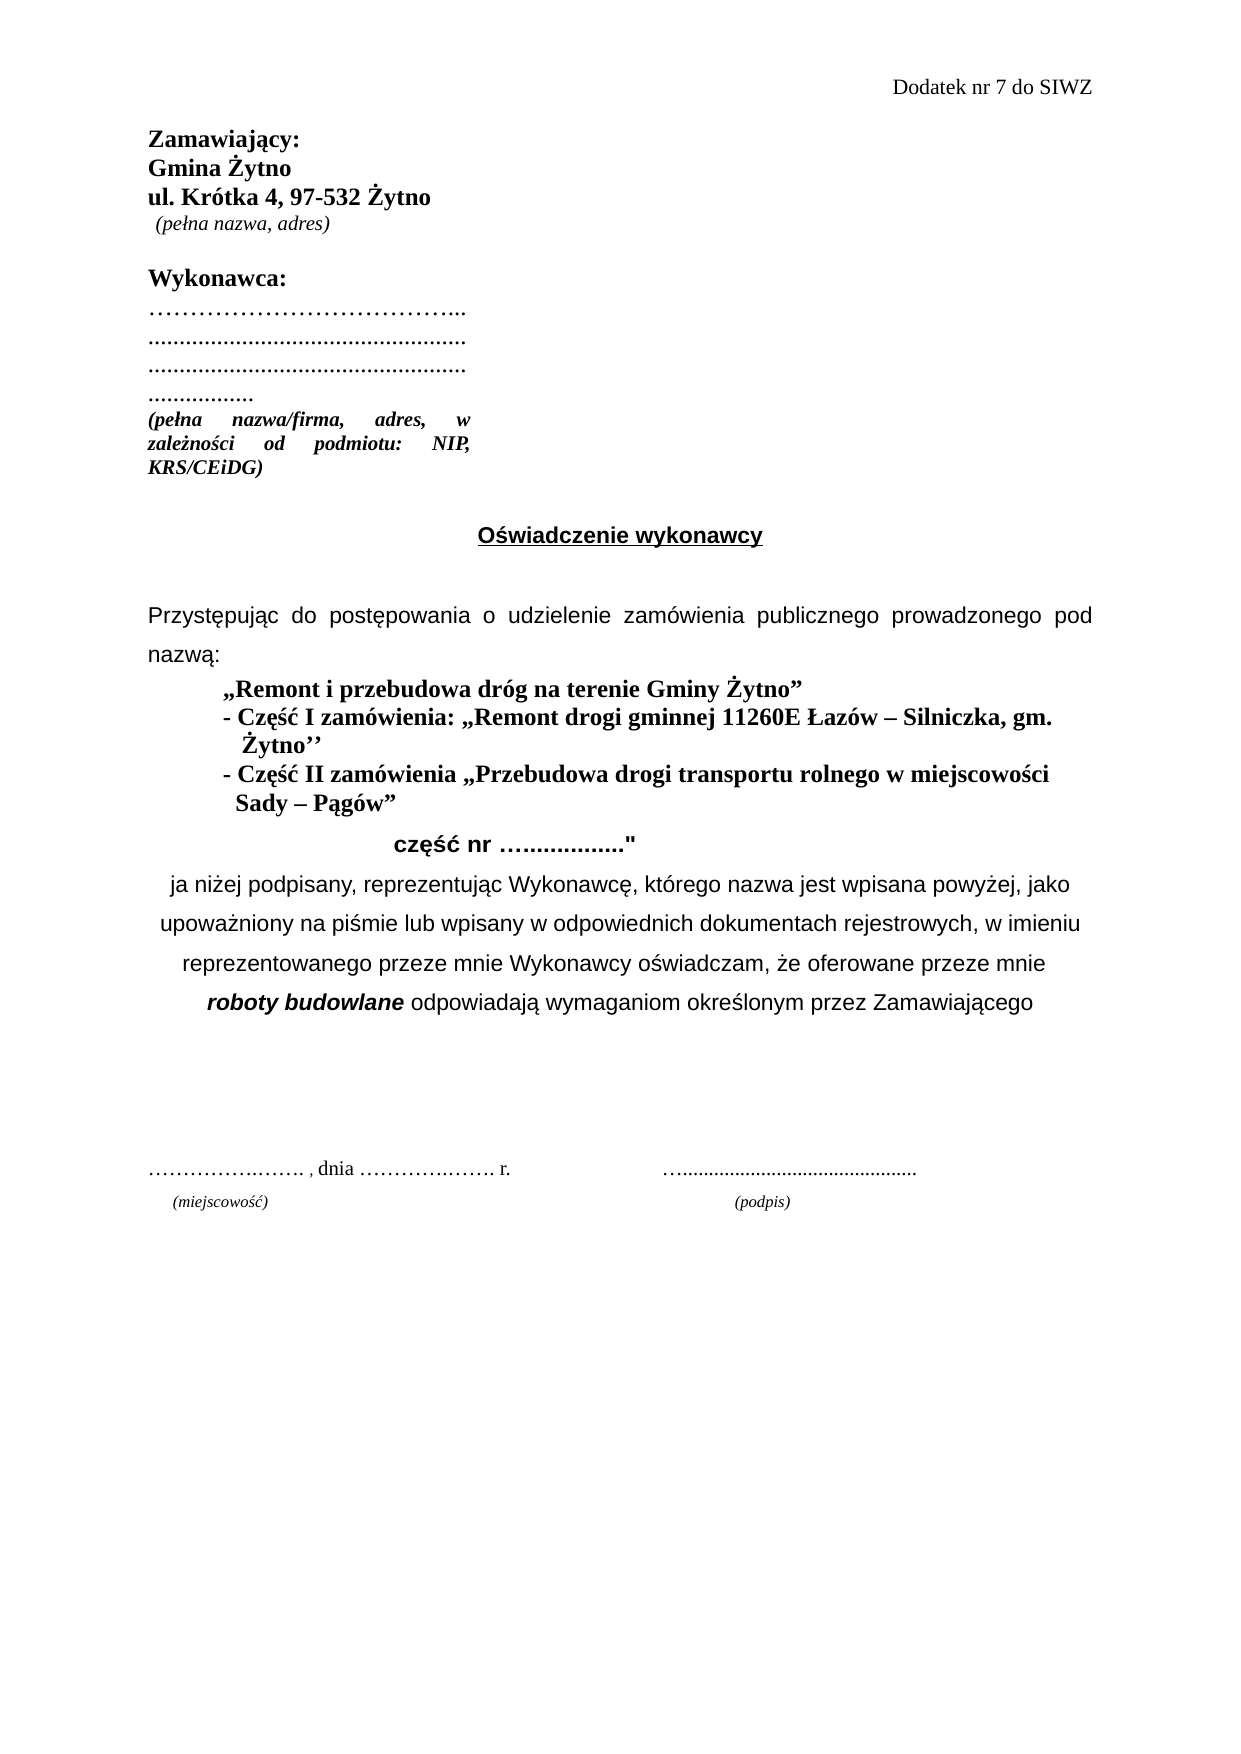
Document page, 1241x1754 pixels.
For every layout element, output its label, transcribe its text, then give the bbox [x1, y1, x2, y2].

text ja niżej podpisany, reprezentując Wykonawcę, którego nazwa jest wpisana powyżej, jako [148, 871, 1093, 897]
text ul. Krótka 4, 97-532 Żytno [148, 182, 1093, 210]
text Oświadczenie wykonawcy [148, 522, 1093, 549]
text (miejscowość) (podpis) [148, 1192, 1093, 1211]
text …………….……. , dnia ………….……. r. …............................................. [148, 1156, 1093, 1180]
text - Część II zamówienia „Przebudowa drogi transportu rolnego w miejscowości [223, 759, 1093, 788]
text roboty budowlane odpowiadają wymaganiom określonym przez Zamawiającego [148, 989, 1093, 1015]
text „Remont i przebudowa dróg na terenie Gminy Żytno” [223, 681, 1093, 702]
text (pełna nazwa, adres) [150, 210, 1093, 234]
text Sady – Pągów” [148, 788, 1093, 817]
text Dodatek nr 7 do SIWZ [148, 74, 1093, 99]
text Żytno’’ [223, 730, 1093, 759]
text Wykonawca: [148, 263, 1093, 292]
text część nr …..............." [148, 831, 1093, 857]
text - Część I zamówienia: „Remont drogi gminnej 11260E Łazów – Silniczka, gm. [223, 702, 1093, 730]
text Zamawiający: [148, 124, 1093, 153]
text Przystępując do postępowania o udzielenie zamówienia publicznego prowadzonego pod nazwą: [148, 602, 1093, 668]
text Gmina Żytno [148, 153, 1093, 182]
text (pełna nazwa/firma, adres, w zależności od podmiotu: NIP, KRS/CEiDG) [148, 407, 472, 479]
text upoważniony na piśmie lub wpisany w odpowiednich dokumentach rejestrowych, w imieniu reprezentowanego przeze mnie Wykonawcy oświadczam, że oferowane przeze mnie [148, 910, 1093, 976]
text ……………………………….......................................................................................................................... [148, 292, 472, 407]
